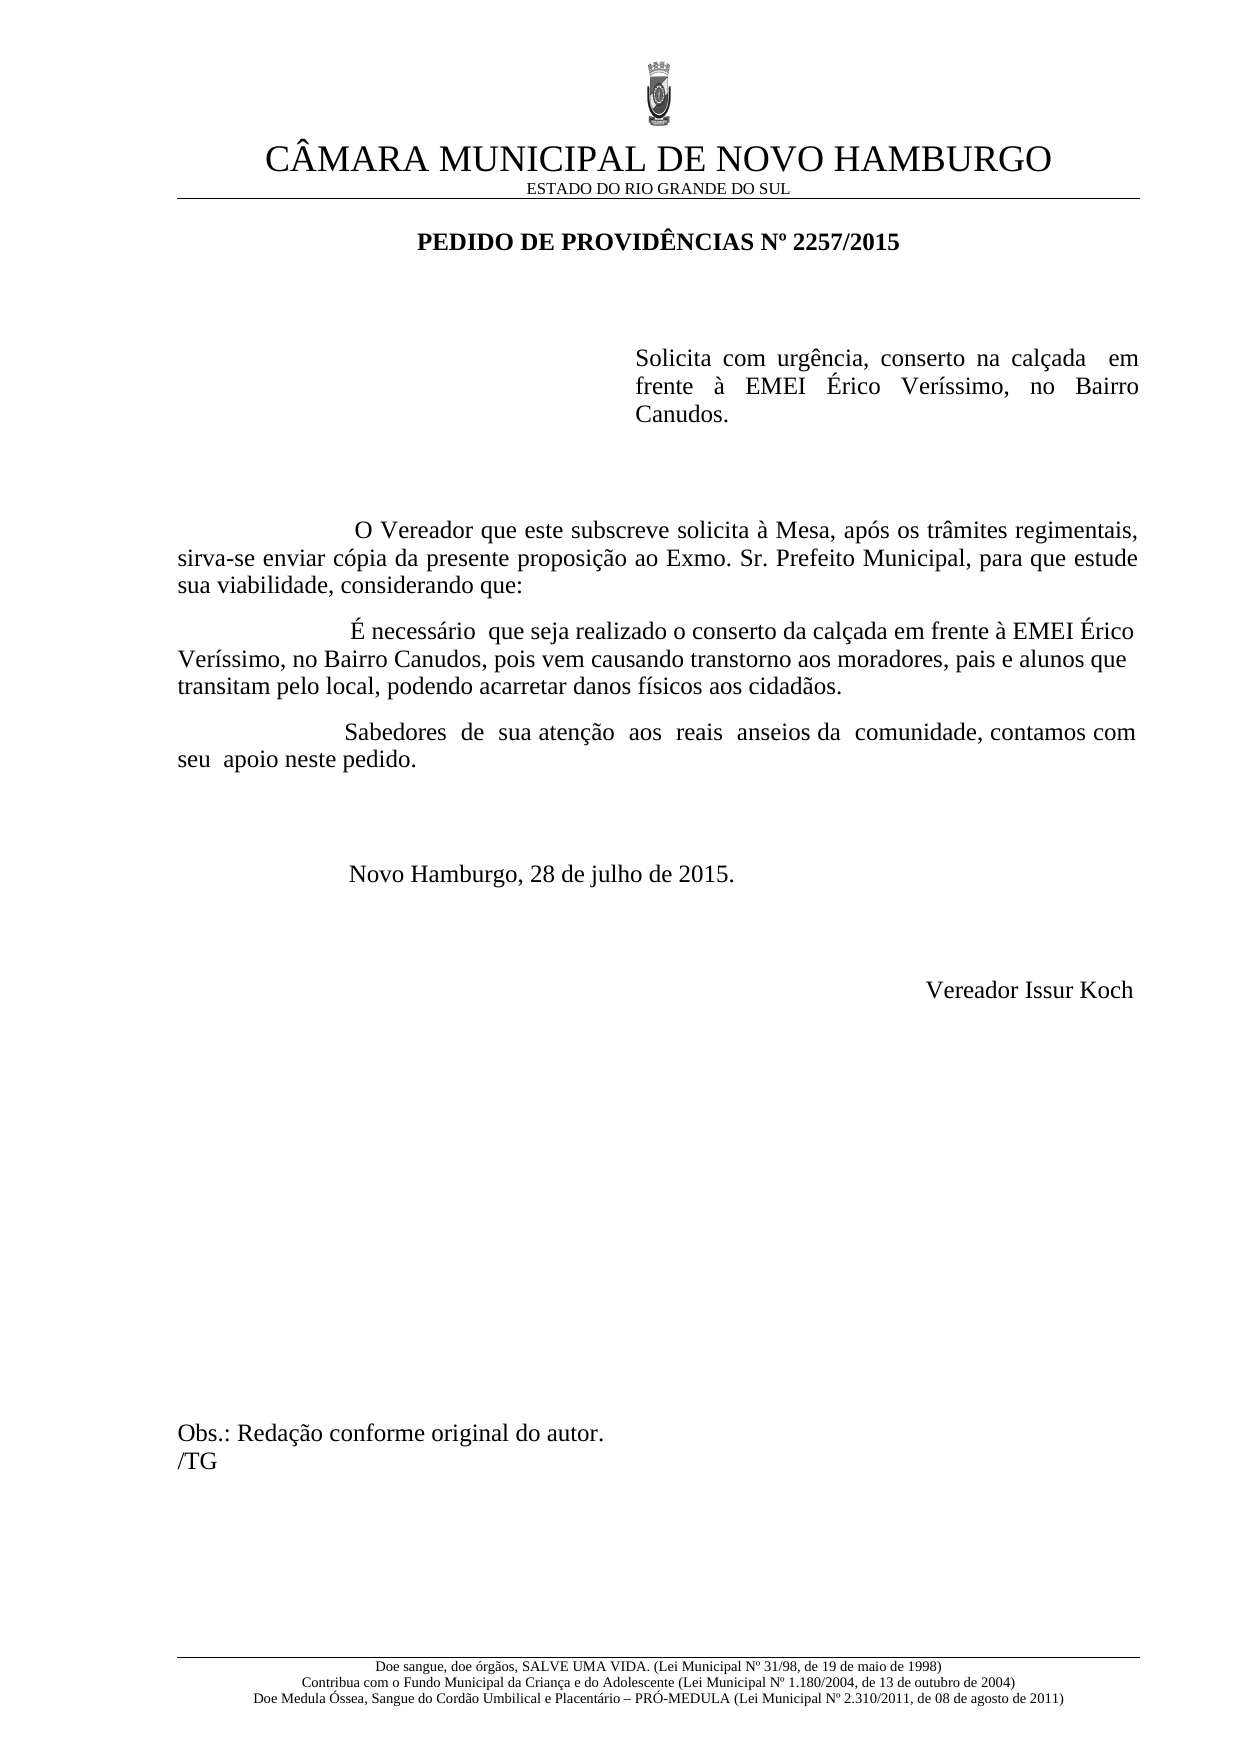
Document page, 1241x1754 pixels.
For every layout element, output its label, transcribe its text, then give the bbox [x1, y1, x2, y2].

text Vereador Issur Koch [177, 976, 1140, 1004]
text /TG [177, 1447, 1140, 1475]
text Sabedores de sua atenção aos reais anseios da comunidade, contamos com seu apoio neste pedido. [177, 718, 1140, 773]
text Obs.: Redação conforme original do autor. [177, 1419, 1140, 1447]
text Novo Hamburgo, 28 de julho de 2015. [349, 860, 1013, 888]
text O Vereador que este subscreve solicita à Mesa, após os trâmites regimentais, sirva-se enviar cópia da presente proposição ao Exmo. Sr. Prefeito Municipal, para que estude sua viabilidade, considerando que: [177, 516, 1140, 599]
text Solicita com urgência, conserto na calçada em frente à EMEI Érico Veríssimo, no Bairro Canudos. [635, 344, 1140, 428]
text PEDIDO DE PROVIDÊNCIAS Nº 2257/2015 [177, 228, 1140, 256]
text É necessário que seja realizado o conserto da calçada em frente à EMEI Érico Veríssimo, no Bairro Canudos, pois vem causando transtorno aos moradores, pais e alunos que transitam pelo local, podendo acarretar danos físicos aos cidadãos. [177, 617, 1140, 700]
